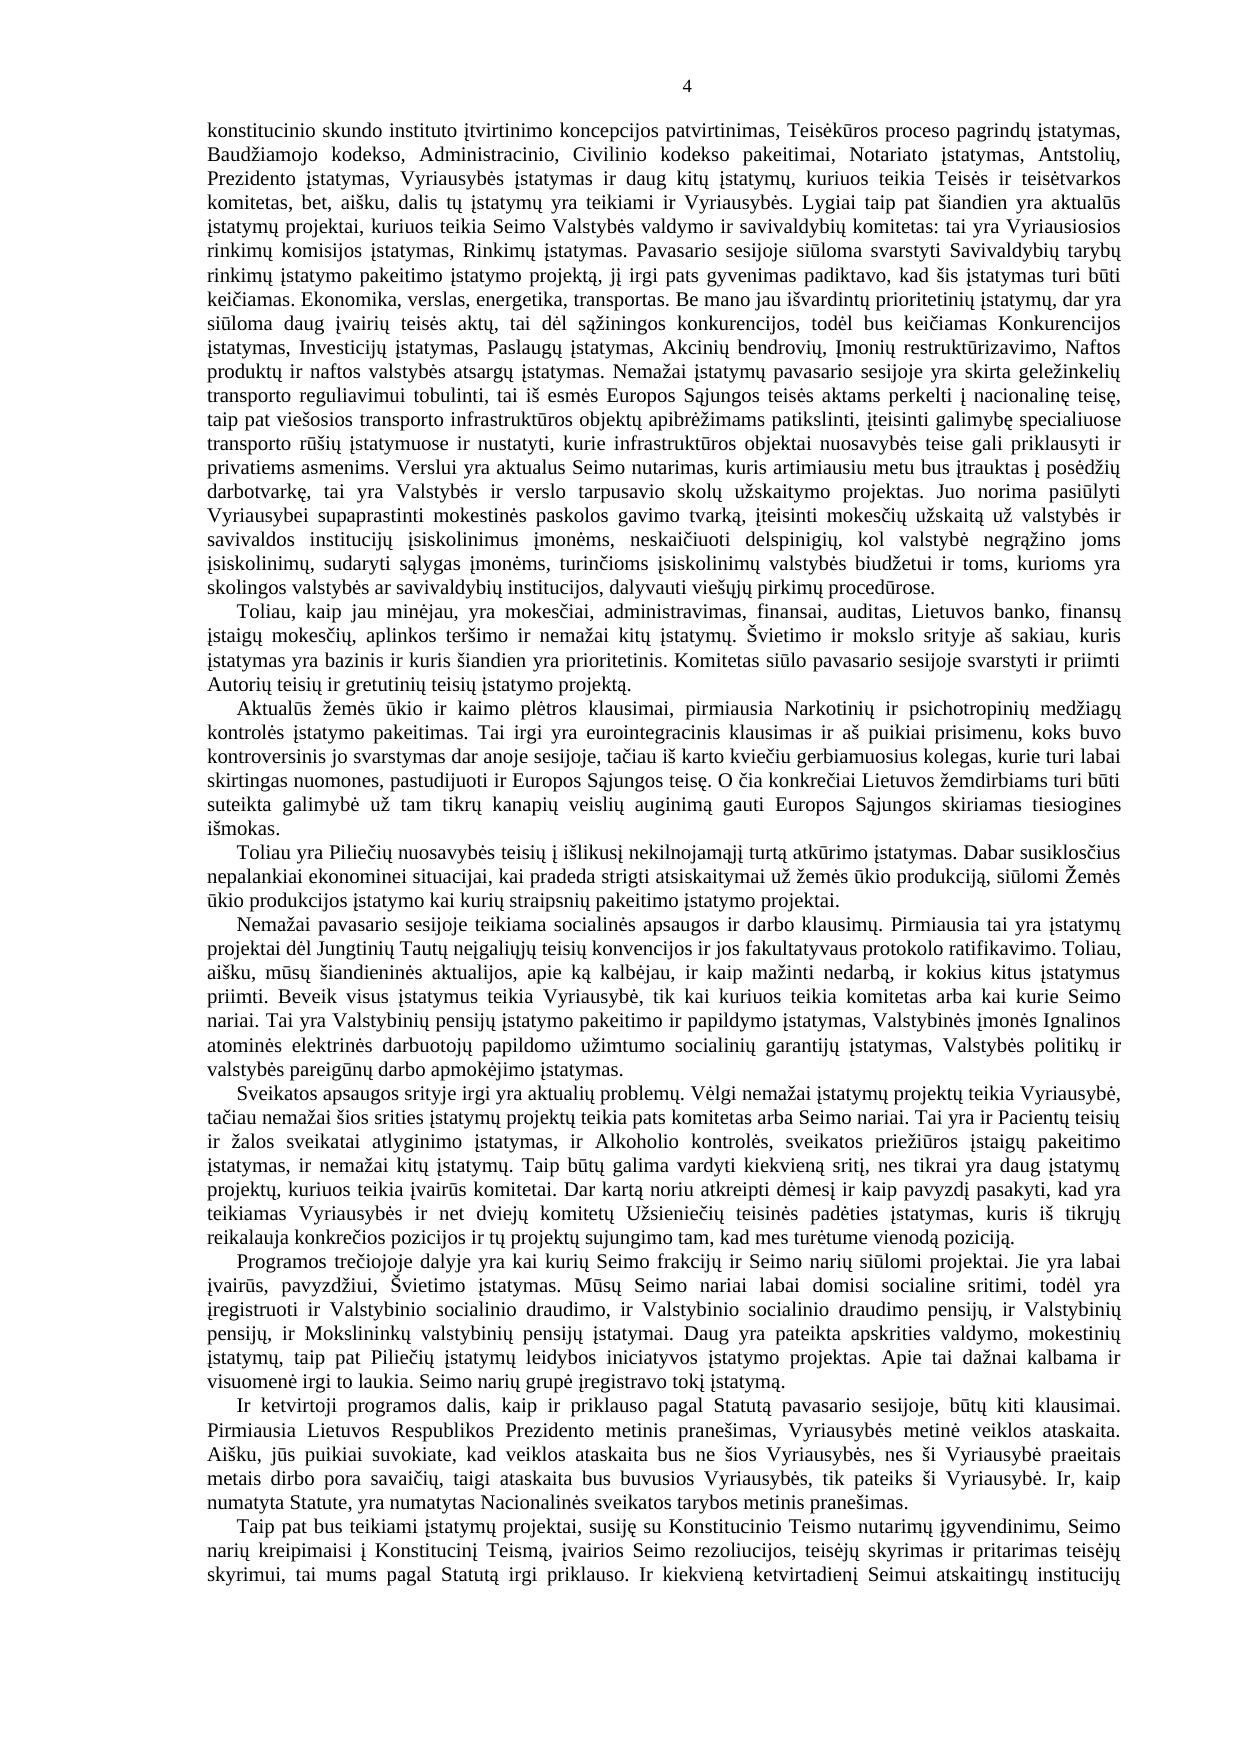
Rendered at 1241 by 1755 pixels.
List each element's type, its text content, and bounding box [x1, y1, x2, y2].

text konstitucinio skundo instituto įtvirtinimo koncepcijos patvirtinimas, Teisėkūros proceso pagrindų įstatymas, Baudžiamojo kodekso, Administracinio, Civilinio kodekso pakeitimai, Notariato įstatymas, Antstolių, Prezidento įstatymas, Vyriausybės įstatymas ir daug kitų įstatymų, kuriuos teikia Teisės ir teisėtvarkos komitetas, bet, aišku, dalis tų įstatymų yra teikiami ir Vyriausybės. Lygiai taip pat šiandien yra aktualūs įstatymų projektai, kuriuos teikia Seimo Valstybės valdymo ir savivaldybių komitetas: tai yra Vyriausiosios rinkimų komisijos įstatymas, Rinkimų įstatymas. Pavasario sesijoje siūloma svarstyti Savivaldybių tarybų rinkimų įstatymo pakeitimo įstatymo projektą, jį irgi pats gyvenimas padiktavo, kad šis įstatymas turi būti keičiamas. Ekonomika, verslas, energetika, transportas. Be mano jau išvardintų prioritetinių įstatymų, dar yra siūloma daug įvairių teisės aktų, tai dėl sąžiningos konkurencijos, todėl bus keičiamas Konkurencijos įstatymas, Investicijų įstatymas, Paslaugų įstatymas, Akcinių bendrovių, Įmonių restruktūrizavimo, Naftos produktų ir naftos valstybės atsargų įstatymas. Nemažai įstatymų pavasario sesijoje yra skirta geležinkelių transporto reguliavimui tobulinti, tai iš esmės Europos Sąjungos teisės aktams perkelti į nacionalinę teisę, taip pat viešosios transporto infrastruktūros objektų apibrėžimams patikslinti, įteisinti galimybę specialiuose transporto rūšių įstatymuose ir nustatyti, kurie infrastruktūros objektai nuosavybės teise gali priklausyti ir privatiems asmenims. Verslui yra aktualus Seimo nutarimas, kuris artimiausiu metu bus įtrauktas į posėdžių darbotvarkę, tai yra Valstybės ir verslo tarpusavio skolų užskaitymo projektas. Juo norima pasiūlyti Vyriausybei supaprastinti mokestinės paskolos gavimo tvarką, įteisinti mokesčių užskaitą už valstybės ir savivaldos institucijų įsiskolinimus įmonėms, neskaičiuoti delspinigių, kol valstybė negrąžino joms įsiskolinimų, sudaryti sąlygas įmonėms, turinčioms įsiskolinimų valstybės biudžetui ir toms, kurioms yra skolingos valstybės ar savivaldybių institucijos, dalyvauti viešųjų pirkimų procedūrose. [207, 118, 1122, 599]
text Sveikatos apsaugos srityje irgi yra aktualių problemų. Vėlgi nemažai įstatymų projektų teikia Vyriausybė, tačiau nemažai šios srities įstatymų projektų teikia pats komitetas arba Seimo nariai. Tai yra ir Pacientų teisių ir žalos sveikatai atlyginimo įstatymas, ir Alkoholio kontrolės, sveikatos priežiūros įstaigų pakeitimo įstatymas, ir nemažai kitų įstatymų. Taip būtų galima vardyti kiekvieną sritį, nes tikrai yra daug įstatymų projektų, kuriuos teikia įvairūs komitetai. Dar kartą noriu atkreipti dėmesį ir kaip pavyzdį pasakyti, kad yra teikiamas Vyriausybės ir net dviejų komitetų Užsieniečių teisinės padėties įstatymas, kuris iš tikrųjų reikalauja konkrečios pozicijos ir tų projektų sujungimo tam, kad mes turėtume vienodą poziciją. [207, 1081, 1122, 1249]
text Ir ketvirtoji programos dalis, kaip ir priklauso pagal Statutą pavasario sesijoje, būtų kiti klausimai. Pirmiausia Lietuvos Respublikos Prezidento metinis pranešimas, Vyriausybės metinė veiklos ataskaita. Aišku, jūs puikiai suvokiate, kad veiklos ataskaita bus ne šios Vyriausybės, nes ši Vyriausybė praeitais metais dirbo pora savaičių, taigi ataskaita bus buvusios Vyriausybės, tik pateiks ši Vyriausybė. Ir, kaip numatyta Statute, yra numatytas Nacionalinės sveikatos tarybos metinis pranešimas. [207, 1393, 1122, 1514]
text Nemažai pavasario sesijoje teikiama socialinės apsaugos ir darbo klausimų. Pirmiausia tai yra įstatymų projektai dėl Jungtinių Tautų neįgaliųjų teisių konvencijos ir jos fakultatyvaus protokolo ratifikavimo. Toliau, aišku, mūsų šiandieninės aktualijos, apie ką kalbėjau, ir kaip mažinti nedarbą, ir kokius kitus įstatymus priimti. Beveik visus įstatymus teikia Vyriausybė, tik kai kuriuos teikia komitetas arba kai kurie Seimo nariai. Tai yra Valstybinių pensijų įstatymo pakeitimo ir papildymo įstatymas, Valstybinės įmonės Ignalinos atominės elektrinės darbuotojų papildomo užimtumo socialinių garantijų įstatymas, Valstybės politikų ir valstybės pareigūnų darbo apmokėjimo įstatymas. [207, 912, 1122, 1081]
text Aktualūs žemės ūkio ir kaimo plėtros klausimai, pirmiausia Narkotinių ir psichotropinių medžiagų kontrolės įstatymo pakeitimas. Tai irgi yra eurointegracinis klausimas ir aš puikiai prisimenu, koks buvo kontroversinis jo svarstymas dar anoje sesijoje, tačiau iš karto kviečiu gerbiamuosius kolegas, kurie turi labai skirtingas nuomones, pastudijuoti ir Europos Sąjungos teisę. O čia konkrečiai Lietuvos žemdirbiams turi būti suteikta galimybė už tam tikrų kanapių veislių auginimą gauti Europos Sąjungos skiriamas tiesiogines išmokas. [207, 696, 1122, 840]
text Taip pat bus teikiami įstatymų projektai, susiję su Konstitucinio Teismo nutarimų įgyvendinimu, Seimo narių kreipimaisi į Konstitucinį Teismą, įvairios Seimo rezoliucijos, teisėjų skyrimas ir pritarimas teisėjų skyrimui, tai mums pagal Statutą irgi priklauso. Ir kiekvieną ketvirtadienį Seimui atskaitingų institucijų [207, 1514, 1122, 1586]
text Toliau yra Piliečių nuosavybės teisių į išlikusį nekilnojamąjį turtą atkūrimo įstatymas. Dabar susiklosčius nepalankiai ekonominei situacijai, kai pradeda strigti atsiskaitymai už žemės ūkio produkciją, siūlomi Žemės ūkio produkcijos įstatymo kai kurių straipsnių pakeitimo įstatymo projektai. [207, 840, 1122, 912]
text Programos trečiojoje dalyje yra kai kurių Seimo frakcijų ir Seimo narių siūlomi projektai. Jie yra labai įvairūs, pavyzdžiui, Švietimo įstatymas. Mūsų Seimo nariai labai domisi socialine sritimi, todėl yra įregistruoti ir Valstybinio socialinio draudimo, ir Valstybinio socialinio draudimo pensijų, ir Valstybinių pensijų, ir Mokslininkų valstybinių pensijų įstatymai. Daug yra pateikta apskrities valdymo, mokestinių įstatymų, taip pat Piliečių įstatymų leidybos iniciatyvos įstatymo projektas. Apie tai dažnai kalbama ir visuomenė irgi to laukia. Seimo narių grupė įregistravo tokį įstatymą. [207, 1249, 1122, 1393]
text Toliau, kaip jau minėjau, yra mokesčiai, administravimas, finansai, auditas, Lietuvos banko, finansų įstaigų mokesčių, aplinkos teršimo ir nemažai kitų įstatymų. Švietimo ir mokslo srityje aš sakiau, kuris įstatymas yra bazinis ir kuris šiandien yra prioritetinis. Komitetas siūlo pavasario sesijoje svarstyti ir priimti Autorių teisių ir gretutinių teisių įstatymo projektą. [207, 599, 1122, 696]
